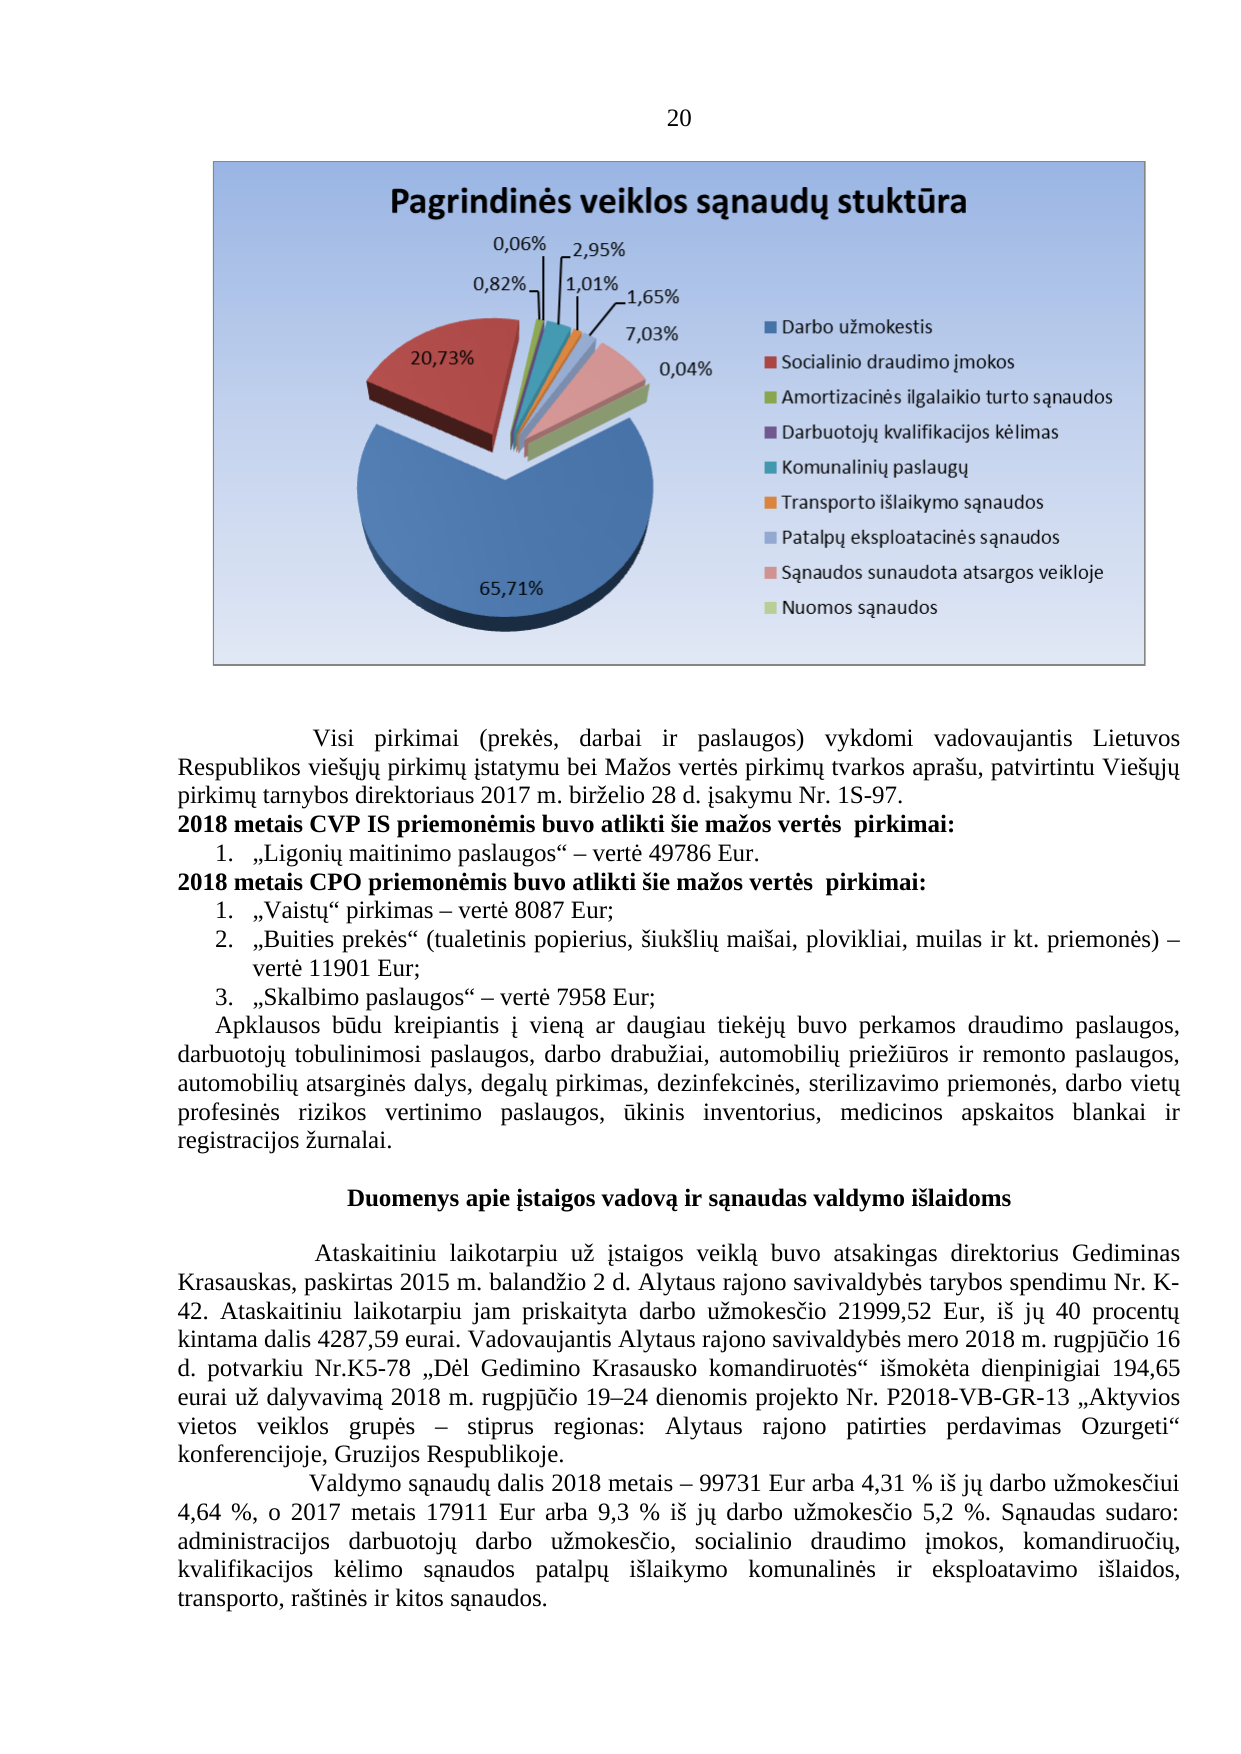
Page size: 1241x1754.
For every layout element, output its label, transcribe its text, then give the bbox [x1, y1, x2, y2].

text Duomenys apie įstaigos vadovą ir sąnaudas valdymo išlaidoms [177, 1183, 1181, 1212]
text 1. „Ligonių maitinimo paslaugos“ – vertė 49786 Eur. [215, 838, 1181, 867]
text 2018 metais CVP IS priemonėmis buvo atlikti šie mažos vertės pirkimai: [177, 809, 1181, 838]
text 2. „Buities prekės“ (tualetinis popierius, šiukšlių maišai, plovikliai, muilas ir kt. priemonės) – vertė 11901 Eur; [215, 924, 1181, 982]
text Apklausos būdu kreipiantis į vieną ar daugiau tiekėjų buvo perkamos draudimo paslaugos, darbuotojų tobulinimosi paslaugos, darbo drabužiai, automobilių priežiūros ir remonto paslaugos, automobilių atsarginės dalys, degalų pirkimas, dezinfekcinės, sterilizavimo priemonės, darbo vietų profesinės rizikos vertinimo paslaugos, ūkinis inventorius, medicinos apskaitos blankai ir registracijos žurnalai. [177, 1011, 1181, 1154]
text 2018 metais CPO priemonėmis buvo atlikti šie mažos vertės pirkimai: [177, 867, 1181, 896]
text 3. „Skalbimo paslaugos“ – vertė 7958 Eur; [215, 982, 1181, 1011]
text 1. „Vaistų“ pirkimas – vertė 8087 Eur; [215, 896, 1181, 924]
text Visi pirkimai (prekės, darbai ir paslaugos) vykdomi vadovaujantis Lietuvos Respublikos viešųjų pirkimų įstatymu bei Mažos vertės pirkimų tvarkos aprašu, patvirtintu Viešųjų pirkimų tarnybos direktoriaus 2017 m. birželio 28 d. įsakymu Nr. 1S-97. [177, 723, 1181, 809]
text Valdymo sąnaudų dalis 2018 metais – 99731 Eur arba 4,31 % iš jų darbo užmokesčiui 4,64 %, o 2017 metais 17911 Eur arba 9,3 % iš jų darbo užmokesčio 5,2 %. Sąnaudas sudaro: administracijos darbuotojų darbo užmokesčio, socialinio draudimo įmokos, komandiruočių, kvalifikacijos kėlimo sąnaudos patalpų išlaikymo komunalinės ir eksploatavimo išlaidos, transporto, raštinės ir kitos sąnaudos. [177, 1468, 1181, 1612]
text Ataskaitiniu laikotarpiu už įstaigos veiklą buvo atsakingas direktorius Gediminas Krasauskas, paskirtas 2015 m. balandžio 2 d. Alytaus rajono savivaldybės tarybos spendimu Nr. K-42. Ataskaitiniu laikotarpiu jam priskaityta darbo užmokesčio 21999,52 Eur, iš jų 40 procentų kintama dalis 4287,59 eurai. Vadovaujantis Alytaus rajono savivaldybės mero 2018 m. rugpjūčio 16 d. potvarkiu Nr.K5-78 „Dėl Gedimino Krasausko komandiruotės“ išmokėta dienpinigiai 194,65 eurai už dalyvavimą 2018 m. rugpjūčio 19–24 dienomis projekto Nr. P2018-VB-GR-13 „Aktyvios vietos veiklos grupės – stiprus regionas: Alytaus rajono patirties perdavimas Ozurgeti“ konferencijoje, Gruzijos Respublikoje. [177, 1238, 1181, 1468]
